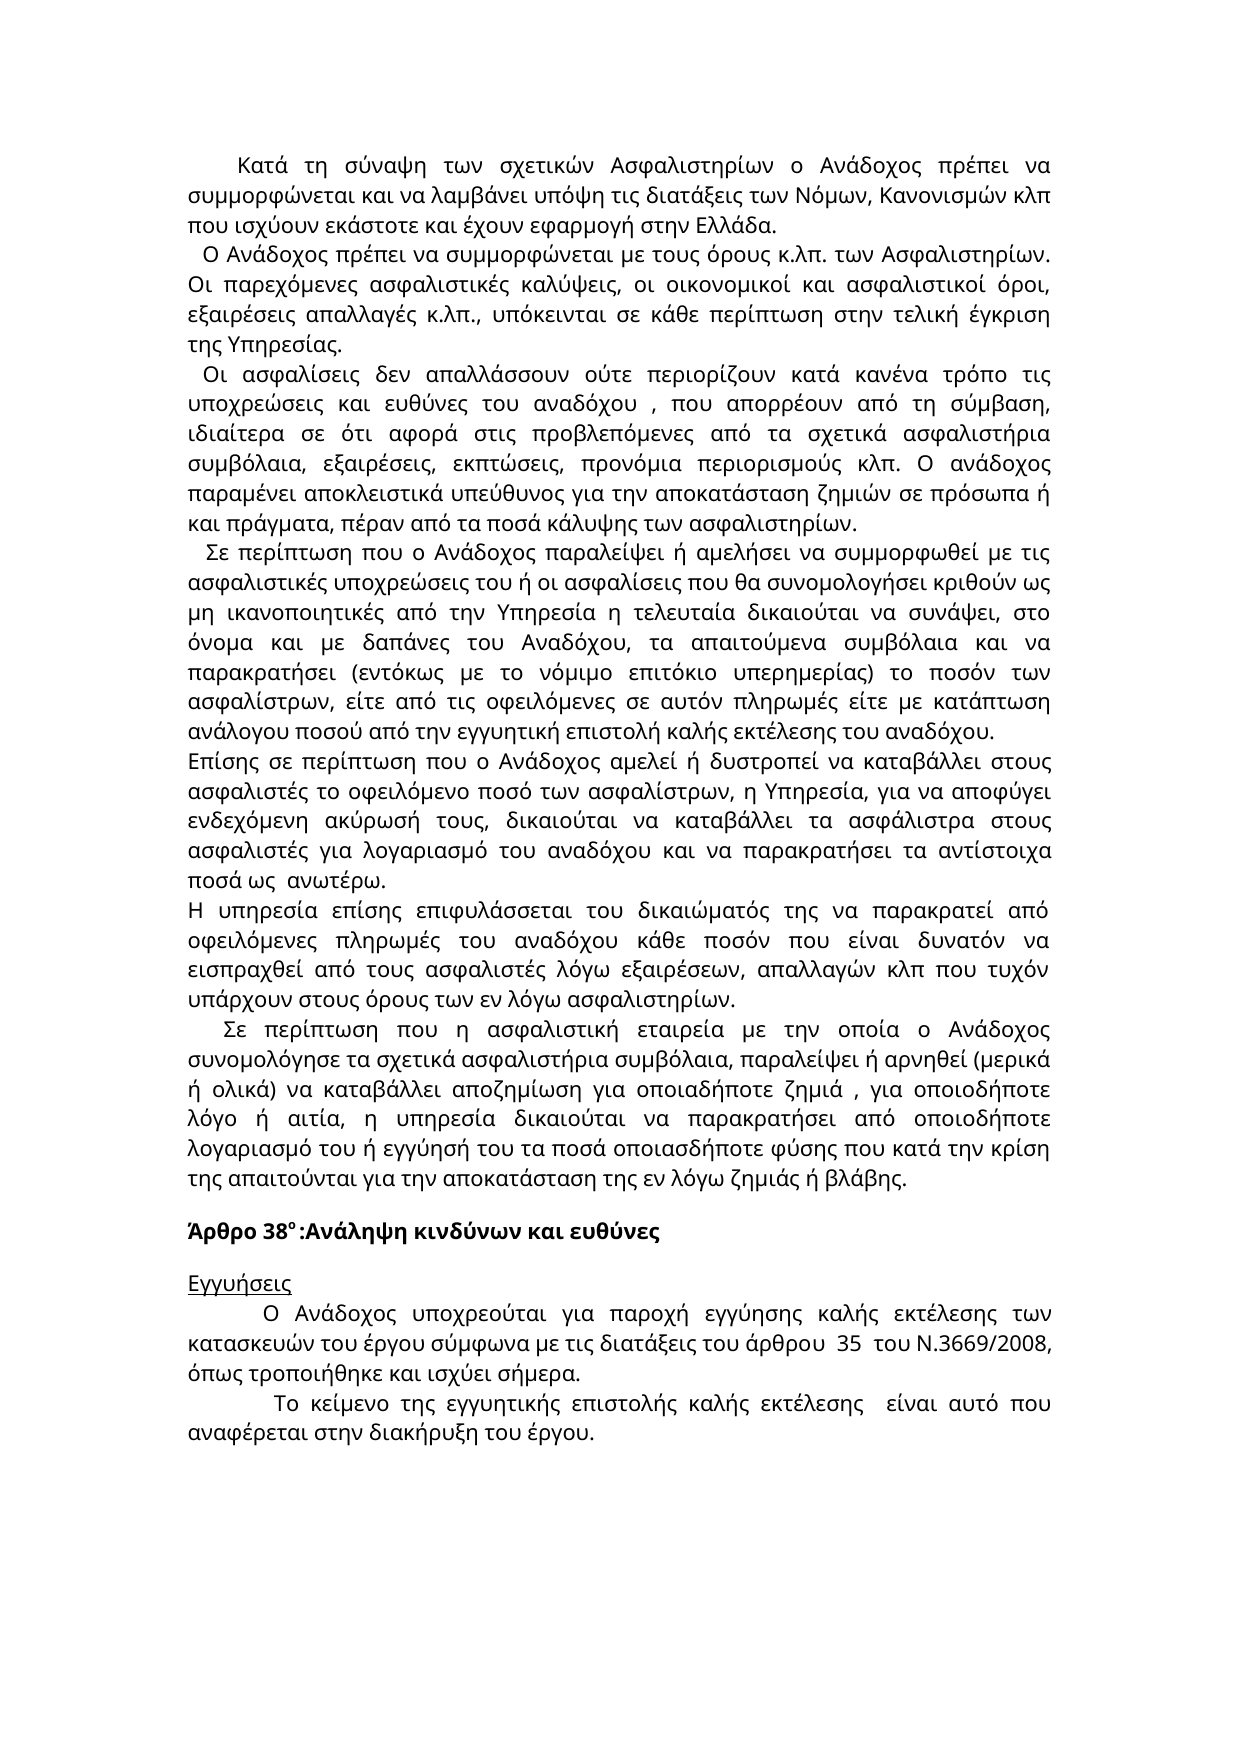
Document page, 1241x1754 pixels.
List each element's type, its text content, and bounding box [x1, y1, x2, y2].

subtitle Εγγυήσεις [187, 1268, 1053, 1298]
text Επίσης σε περίπτωση που ο Ανάδοχος αμελεί ή δυστροπεί να καταβάλλει στους ασφαλιστές το οφειλόμενο ποσό των ασφαλίστρων, η Υπηρεσία, για να αποφύγει ενδεχόμενη ακύρωσή τους, δικαιούται να καταβάλλει τα ασφάλιστρα στους ασφαλιστές για λογαριασμό του αναδόχου και να παρακρατήσει τα αντίστοιχα ποσά ως ανωτέρω. [187, 746, 1053, 895]
text Το κείμενο της εγγυητικής επιστολής καλής εκτέλεσης είναι αυτό που αναφέρεται στην διακήρυξη του έργου. [187, 1387, 1053, 1447]
text Η υπηρεσία επίσης επιφυλάσσεται του δικαιώματός της να παρακρατεί από οφειλόμενες πληρωμές του αναδόχου κάθε ποσόν που είναι δυνατόν να εισπραχθεί από τους ασφαλιστές λόγω εξαιρέσεων, απαλλαγών κλπ που τυχόν υπάρχουν στους όρους των εν λόγω ασφαλιστηρίων. [187, 895, 1050, 1014]
subtitle Άρθρο 38ο :Ανάληψη κινδύνων και ευθύνες [187, 1216, 1053, 1245]
text Κατά τη σύναψη των σχετικών Ασφαλιστηρίων ο Ανάδοχος πρέπει να συμμορφώνεται και να λαμβάνει υπόψη τις διατάξεις των Νόμων, Κανονισμών κλπ που ισχύουν εκάστοτε και έχουν εφαρμογή στην Ελλάδα. [187, 150, 1052, 239]
text Οι ασφαλίσεις δεν απαλλάσσουν ούτε περιορίζουν κατά κανένα τρόπο τις υποχρεώσεις και ευθύνες του αναδόχου , που απορρέουν από τη σύμβαση, ιδιαίτερα σε ότι αφορά στις προβλεπόμενες από τα σχετικά ασφαλιστήρια συμβόλαια, εξαιρέσεις, εκπτώσεις, προνόμια περιορισμούς κλπ. Ο ανάδοχος παραμένει αποκλειστικά υπεύθυνος για την αποκατάσταση ζημιών σε πρόσωπα ή και πράγματα, πέραν από τα ποσά κάλυψης των ασφαλιστηρίων. [187, 358, 1052, 537]
text Ο Ανάδοχος υποχρεούται για παροχή εγγύησης καλής εκτέλεσης των κατασκευών του έργου σύμφωνα με τις διατάξεις του άρθρου 35 του Ν.3669/2008, όπως τροποιήθηκε και ισχύει σήμερα. [187, 1298, 1053, 1387]
text Ο Ανάδοχος πρέπει να συμμορφώνεται με τους όρους κ.λπ. των Ασφαλιστηρίων. Οι παρεχόμενες ασφαλιστικές καλύψεις, οι οικονομικοί και ασφαλιστικοί όροι, εξαιρέσεις απαλλαγές κ.λπ., υπόκεινται σε κάθε περίπτωση στην τελική έγκριση της Υπηρεσίας. [187, 239, 1052, 358]
text Σε περίπτωση που ο Ανάδοχος παραλείψει ή αμελήσει να συμμορφωθεί με τις ασφαλιστικές υποχρεώσεις του ή οι ασφαλίσεις που θα συνομολογήσει κριθούν ως μη ικανοποιητικές από την Υπηρεσία η τελευταία δικαιούται να συνάψει, στο όνομα και με δαπάνες του Αναδόχου, τα απαιτούμενα συμβόλαια και να παρακρατήσει (εντόκως με το νόμιμο επιτόκιο υπερημερίας) το ποσόν των ασφαλίστρων, είτε από τις οφειλόμενες σε αυτόν πληρωμές είτε με κατάπτωση ανάλογου ποσού από την εγγυητική επιστολή καλής εκτέλεσης του αναδόχου. [187, 537, 1052, 746]
text Σε περίπτωση που η ασφαλιστική εταιρεία με την οποία ο Ανάδοχος συνομολόγησε τα σχετικά ασφαλιστήρια συμβόλαια, παραλείψει ή αρνηθεί (μερικά ή ολικά) να καταβάλλει αποζημίωση για οποιαδήποτε ζημιά , για οποιοδήποτε λόγο ή αιτία, η υπηρεσία δικαιούται να παρακρατήσει από οποιοδήποτε λογαριασμό του ή εγγύησή του τα ποσά οποιασδήποτε φύσης που κατά την κρίση της απαιτούνται για την αποκατάσταση της εν λόγω ζημιάς ή βλάβης. [187, 1014, 1052, 1193]
